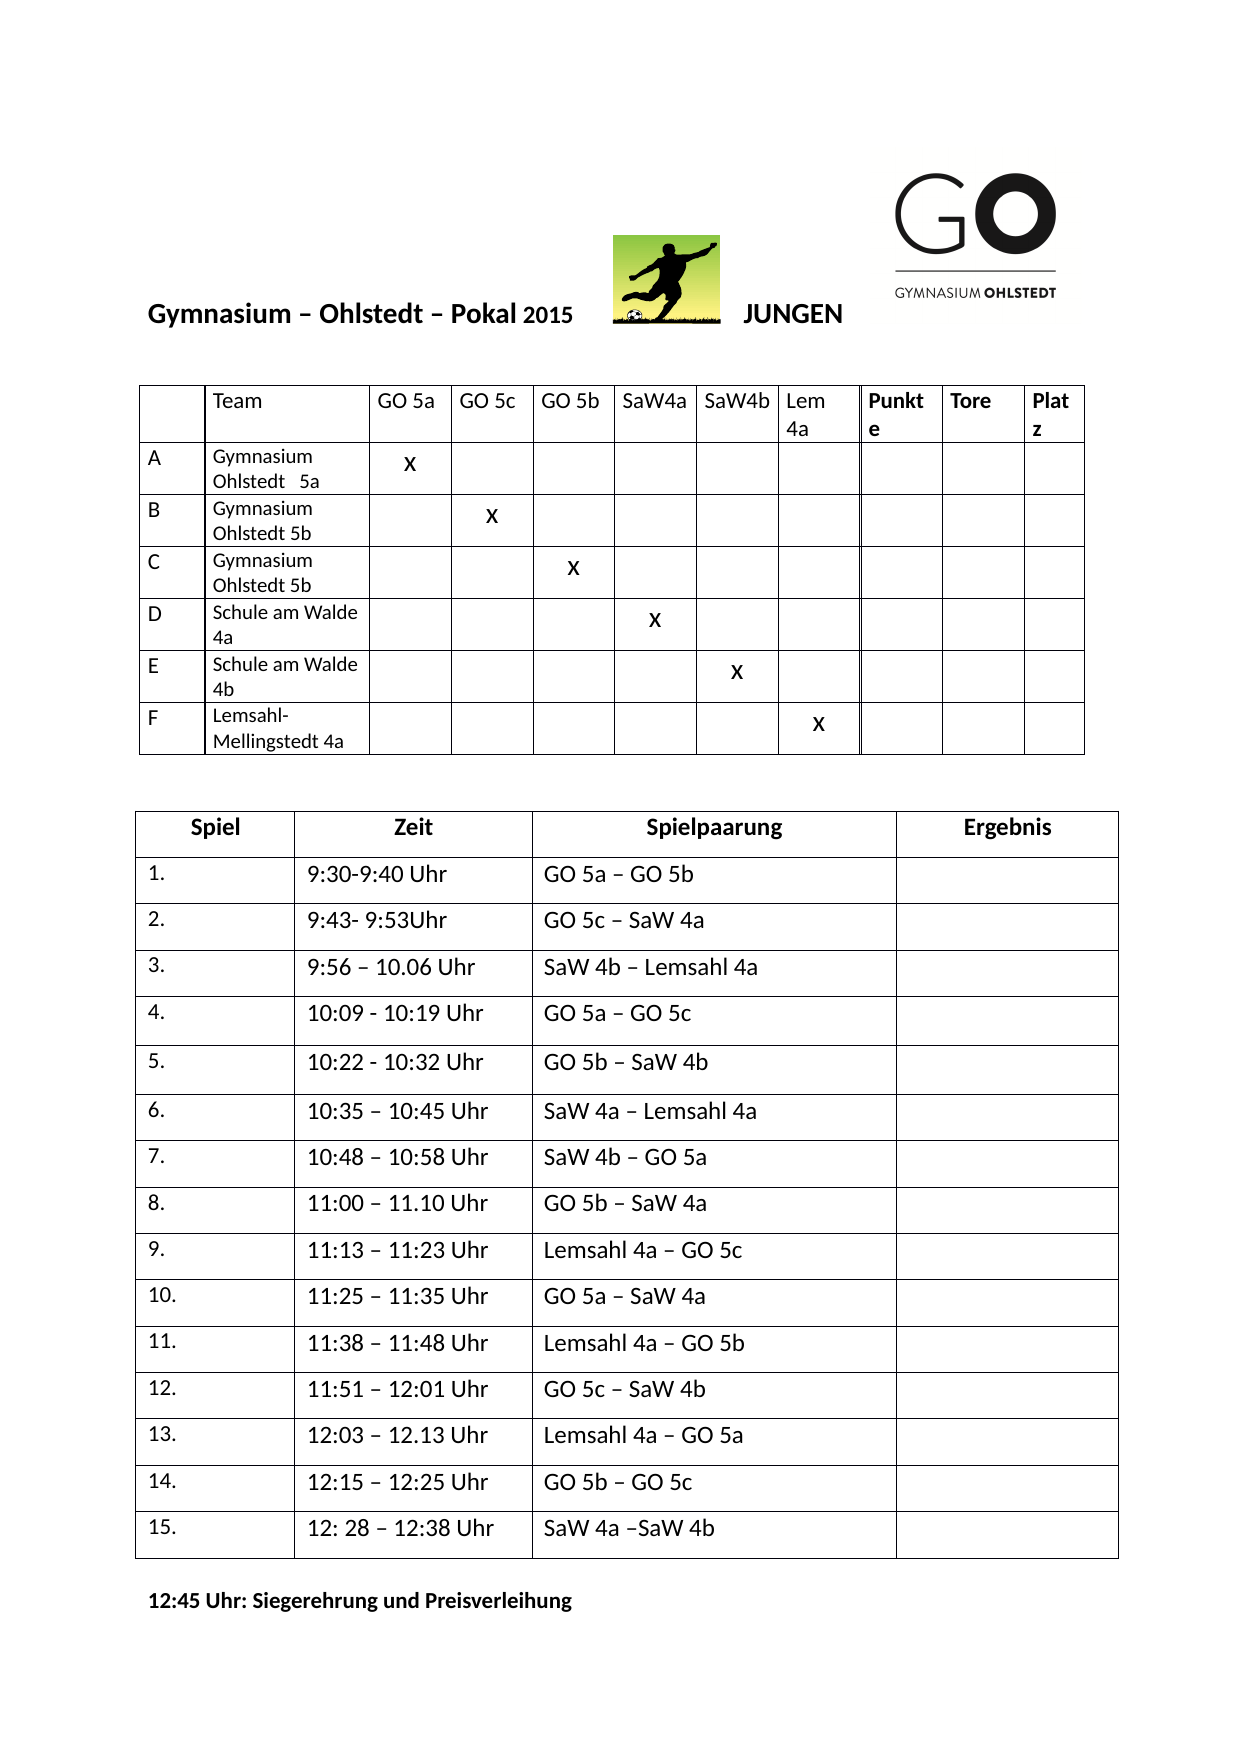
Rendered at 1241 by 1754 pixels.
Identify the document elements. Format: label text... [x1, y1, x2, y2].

table_cell 10. [136, 1280, 294, 1326]
table_cell GO 5c – SaW 4b [533, 1373, 896, 1418]
table_cell x [697, 651, 778, 702]
table_cell [862, 495, 942, 546]
table_cell 11:25 – 11:35 Uhr [295, 1280, 532, 1326]
table_cell 9:30-9:40 Uhr [295, 858, 532, 903]
table_cell 9:56 – 10.06 Uhr [295, 951, 532, 996]
table_header Platz [1025, 386, 1084, 442]
table_cell [897, 1373, 1118, 1418]
table_cell [779, 547, 859, 598]
table_cell 6. [136, 1095, 294, 1140]
table_cell [1025, 703, 1084, 753]
table_cell 10:35 – 10:45 Uhr [295, 1095, 532, 1140]
table_header Tore [943, 386, 1024, 442]
table_cell GO 5b – GO 5c [533, 1466, 896, 1511]
table_cell [452, 703, 533, 753]
table_cell [897, 858, 1118, 903]
table_cell [370, 651, 451, 702]
table_cell 9:43- 9:53Uhr [295, 904, 532, 949]
table_cell 12:15 – 12:25 Uhr [295, 1466, 532, 1511]
table_cell 3. [136, 951, 294, 996]
table_cell [862, 651, 942, 702]
table_cell 10:09 - 10:19 Uhr [295, 997, 532, 1045]
table_cell [862, 443, 942, 494]
table_cell 14. [136, 1466, 294, 1511]
table_cell 2. [136, 904, 294, 949]
table_cell [452, 443, 533, 494]
table_cell [779, 495, 859, 546]
table_cell 10:48 – 10:58 Uhr [295, 1141, 532, 1187]
table_cell [1025, 547, 1084, 598]
table_header Spielpaarung [533, 812, 896, 857]
table_cell D [140, 599, 204, 650]
table_header Zeit [295, 812, 532, 857]
table_cell [897, 1327, 1118, 1372]
table_cell [897, 1419, 1118, 1465]
table_cell Schule am Walde 4b [206, 651, 369, 702]
table_cell [370, 599, 451, 650]
table_cell GO 5a – GO 5b [533, 858, 896, 903]
table_header Ergebnis [897, 812, 1118, 857]
table_cell [697, 495, 778, 546]
table_cell 10:22 - 10:32 Uhr [295, 1046, 532, 1094]
table_cell [897, 1512, 1118, 1557]
table_cell [897, 1234, 1118, 1279]
table_cell [697, 599, 778, 650]
table_cell [697, 703, 778, 753]
table_header Team [206, 386, 369, 442]
table_cell [534, 599, 614, 650]
table_cell SaW 4b – Lemsahl 4a [533, 951, 896, 996]
table_cell x [534, 547, 614, 598]
table_cell [897, 904, 1118, 949]
table_cell [534, 651, 614, 702]
table_cell [862, 703, 942, 753]
table_cell [862, 547, 942, 598]
table_header Punkte [862, 386, 942, 442]
table_cell [1025, 651, 1084, 702]
table_header Spiel [136, 812, 294, 857]
table_cell GO 5b – SaW 4a [533, 1188, 896, 1233]
table_cell [943, 599, 1024, 650]
table_cell 12. [136, 1373, 294, 1418]
table_cell [615, 547, 696, 598]
table_cell [897, 997, 1118, 1045]
table_header GO 5b [534, 386, 614, 442]
table_cell [615, 443, 696, 494]
table_cell [779, 599, 859, 650]
table_cell [862, 599, 942, 650]
table_cell [897, 1466, 1118, 1511]
table_cell [615, 703, 696, 753]
table_cell [452, 547, 533, 598]
table_cell [1025, 443, 1084, 494]
table_cell SaW 4a – Lemsahl 4a [533, 1095, 896, 1140]
table_cell 5. [136, 1046, 294, 1094]
table_cell [534, 443, 614, 494]
table_cell Lemsahl 4a – GO 5c [533, 1234, 896, 1279]
text Gymnasium – Ohlstedt – Pokal 2015 JUNGEN [148, 148, 1093, 331]
table_cell [943, 651, 1024, 702]
picture [869, 147, 1082, 324]
text 12:45 Uhr: Siegerehrung und Preisverleihung [148, 1586, 1093, 1614]
table_cell 12: 28 – 12:38 Uhr [295, 1512, 532, 1557]
table_cell [897, 951, 1118, 996]
table_header SaW4b [697, 386, 778, 442]
table_cell [1025, 599, 1084, 650]
table_cell x [779, 703, 859, 753]
table_cell 11. [136, 1327, 294, 1372]
table_cell [943, 703, 1024, 753]
table_cell GO 5b – SaW 4b [533, 1046, 896, 1094]
table_cell 11:13 – 11:23 Uhr [295, 1234, 532, 1279]
table_cell [534, 495, 614, 546]
table_cell [452, 651, 533, 702]
table_cell 13. [136, 1419, 294, 1465]
table_cell 4. [136, 997, 294, 1045]
table_cell Lemsahl 4a – GO 5b [533, 1327, 896, 1372]
table_cell A [140, 443, 204, 494]
table_cell [897, 1141, 1118, 1187]
table_cell GO 5a – GO 5c [533, 997, 896, 1045]
table_cell [615, 495, 696, 546]
table_cell [370, 703, 451, 753]
table_cell [943, 547, 1024, 598]
table_cell [697, 443, 778, 494]
table_cell 7. [136, 1141, 294, 1187]
table_cell 11:00 – 11.10 Uhr [295, 1188, 532, 1233]
table_cell 15. [136, 1512, 294, 1557]
table_cell Gymnasium Ohlstedt 5b [206, 547, 369, 598]
table_cell 11:38 – 11:48 Uhr [295, 1327, 532, 1372]
table_cell [897, 1188, 1118, 1233]
table_cell [943, 495, 1024, 546]
table_cell [897, 1095, 1118, 1140]
table_cell 12:03 – 12.13 Uhr [295, 1419, 532, 1465]
table_cell [615, 651, 696, 702]
table_cell Gymnasium Ohlstedt 5a [206, 443, 369, 494]
table_cell Lemsahl 4a – GO 5a [533, 1419, 896, 1465]
table_cell 9. [136, 1234, 294, 1279]
table_header SaW4a [615, 386, 696, 442]
table_cell F [140, 703, 204, 753]
table_cell 8. [136, 1188, 294, 1233]
table_cell x [452, 495, 533, 546]
table_cell 1. [136, 858, 294, 903]
table_cell E [140, 651, 204, 702]
table_cell GO 5c – SaW 4a [533, 904, 896, 949]
table_cell GO 5a – SaW 4a [533, 1280, 896, 1326]
table_cell [452, 599, 533, 650]
table_cell SaW 4a –SaW 4b [533, 1512, 896, 1557]
table_cell [943, 443, 1024, 494]
table_cell [779, 443, 859, 494]
table_cell Schule am Walde 4a [206, 599, 369, 650]
table_cell [370, 495, 451, 546]
table_cell C [140, 547, 204, 598]
table_cell x [615, 599, 696, 650]
table_cell Gymnasium Ohlstedt 5b [206, 495, 369, 546]
table_cell [370, 547, 451, 598]
table_cell Lemsahl-Mellingstedt 4a [206, 703, 369, 753]
table_cell [897, 1280, 1118, 1326]
table_header GO 5a [370, 386, 451, 442]
table_cell [534, 703, 614, 753]
table_cell 11:51 – 12:01 Uhr [295, 1373, 532, 1418]
table_cell x [370, 443, 451, 494]
table_cell [697, 547, 778, 598]
table_cell SaW 4b – GO 5a [533, 1141, 896, 1187]
table_header Lem 4a [779, 386, 859, 442]
table_cell [897, 1046, 1118, 1094]
table_cell [779, 651, 859, 702]
table_cell B [140, 495, 204, 546]
table_header GO 5c [452, 386, 533, 442]
table_cell [1025, 495, 1084, 546]
table_header [140, 386, 204, 442]
